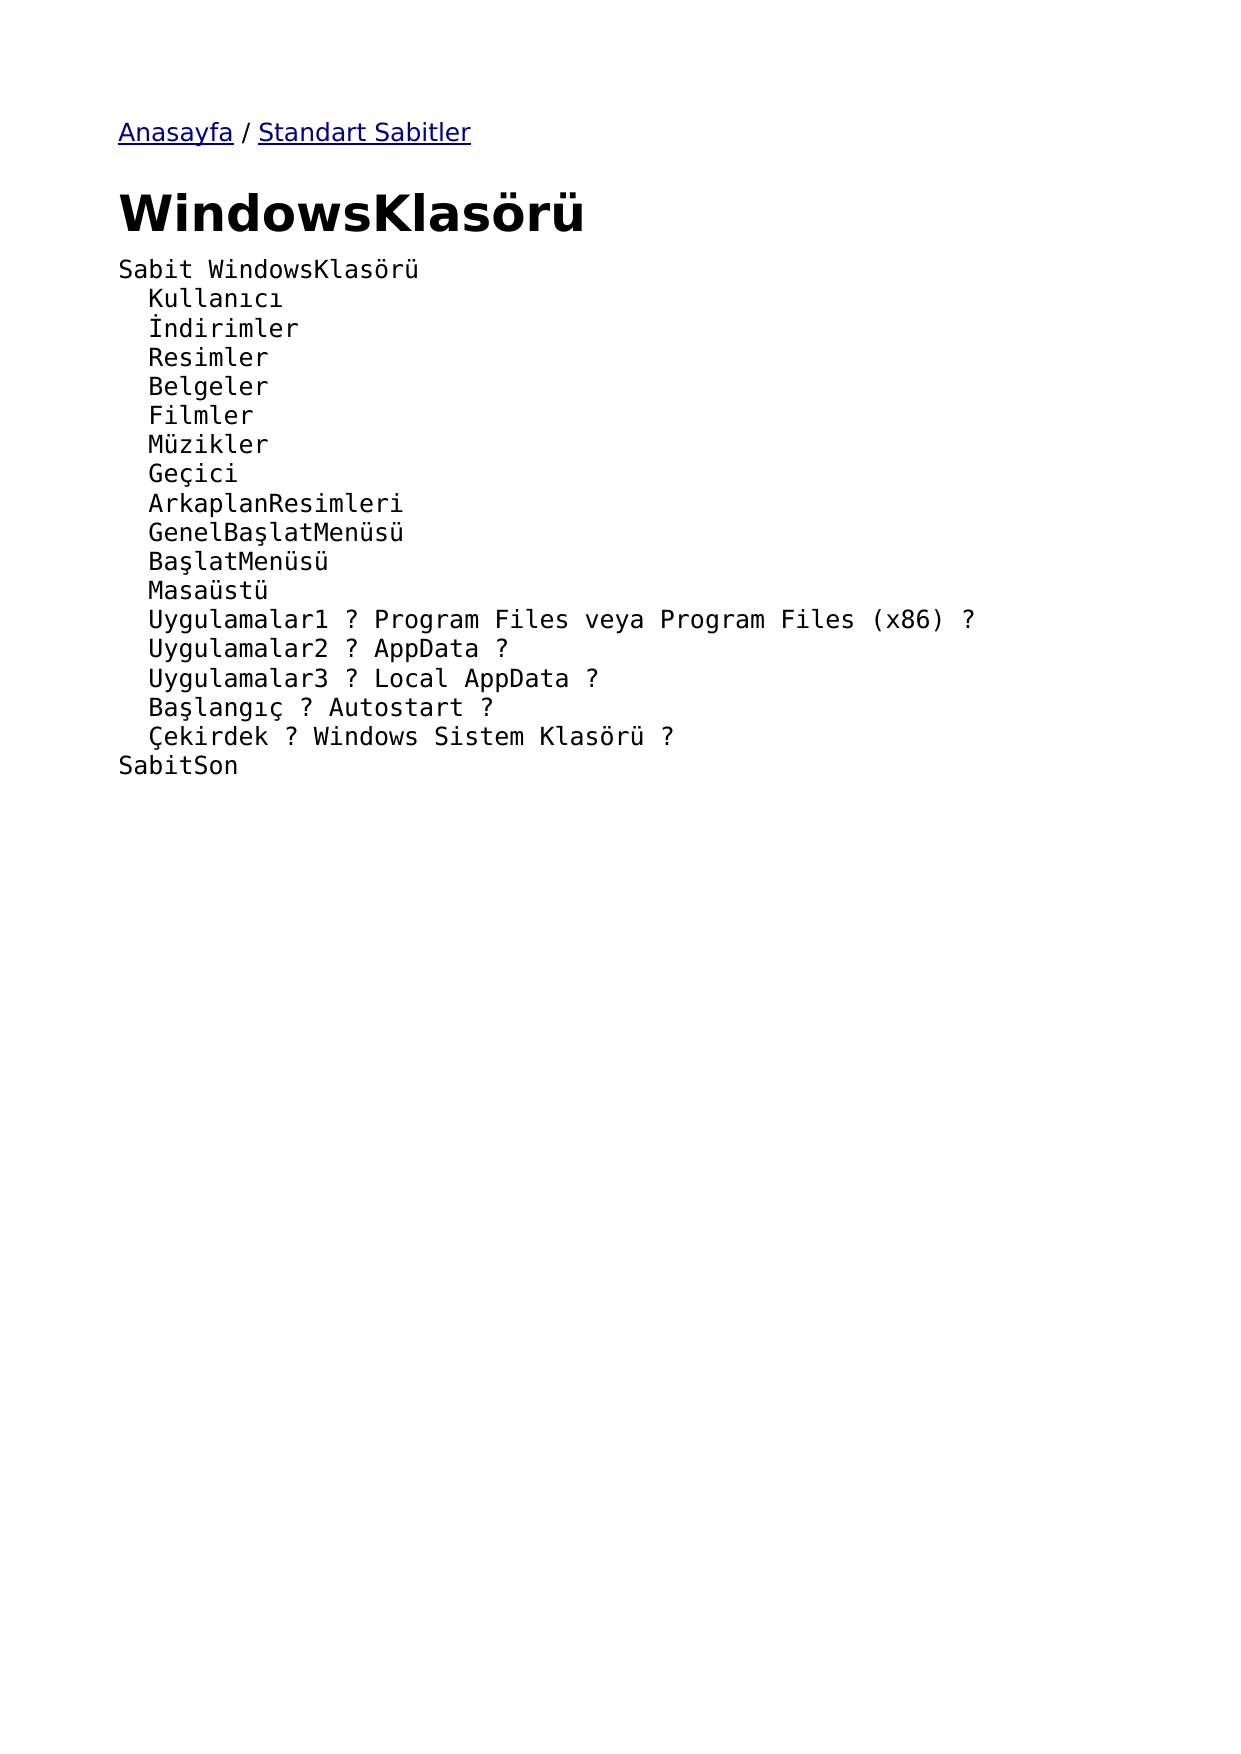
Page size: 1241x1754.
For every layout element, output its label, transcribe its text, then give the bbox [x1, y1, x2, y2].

text Anasayfa / Standart Sabitler [118, 118, 1122, 147]
subtitle WindowsKlasörü [118, 185, 1122, 243]
text Sabit WindowsKlasörü Kullanıcı İndirimler Resimler Belgeler Filmler Müzikler Geçici ArkaplanResimleri GenelBaşlatMenüsü BaşlatMenüsü Masaüstü Uygulamalar1 ? Program Files veya Program Files (x86) ? Uygulamalar2 ? AppData ? Uygulamalar3 ? Local AppData ? Başlangıç ? Autostart ? Çekirdek ? Windows Sistem Klasörü ? SabitSon [118, 256, 1122, 781]
